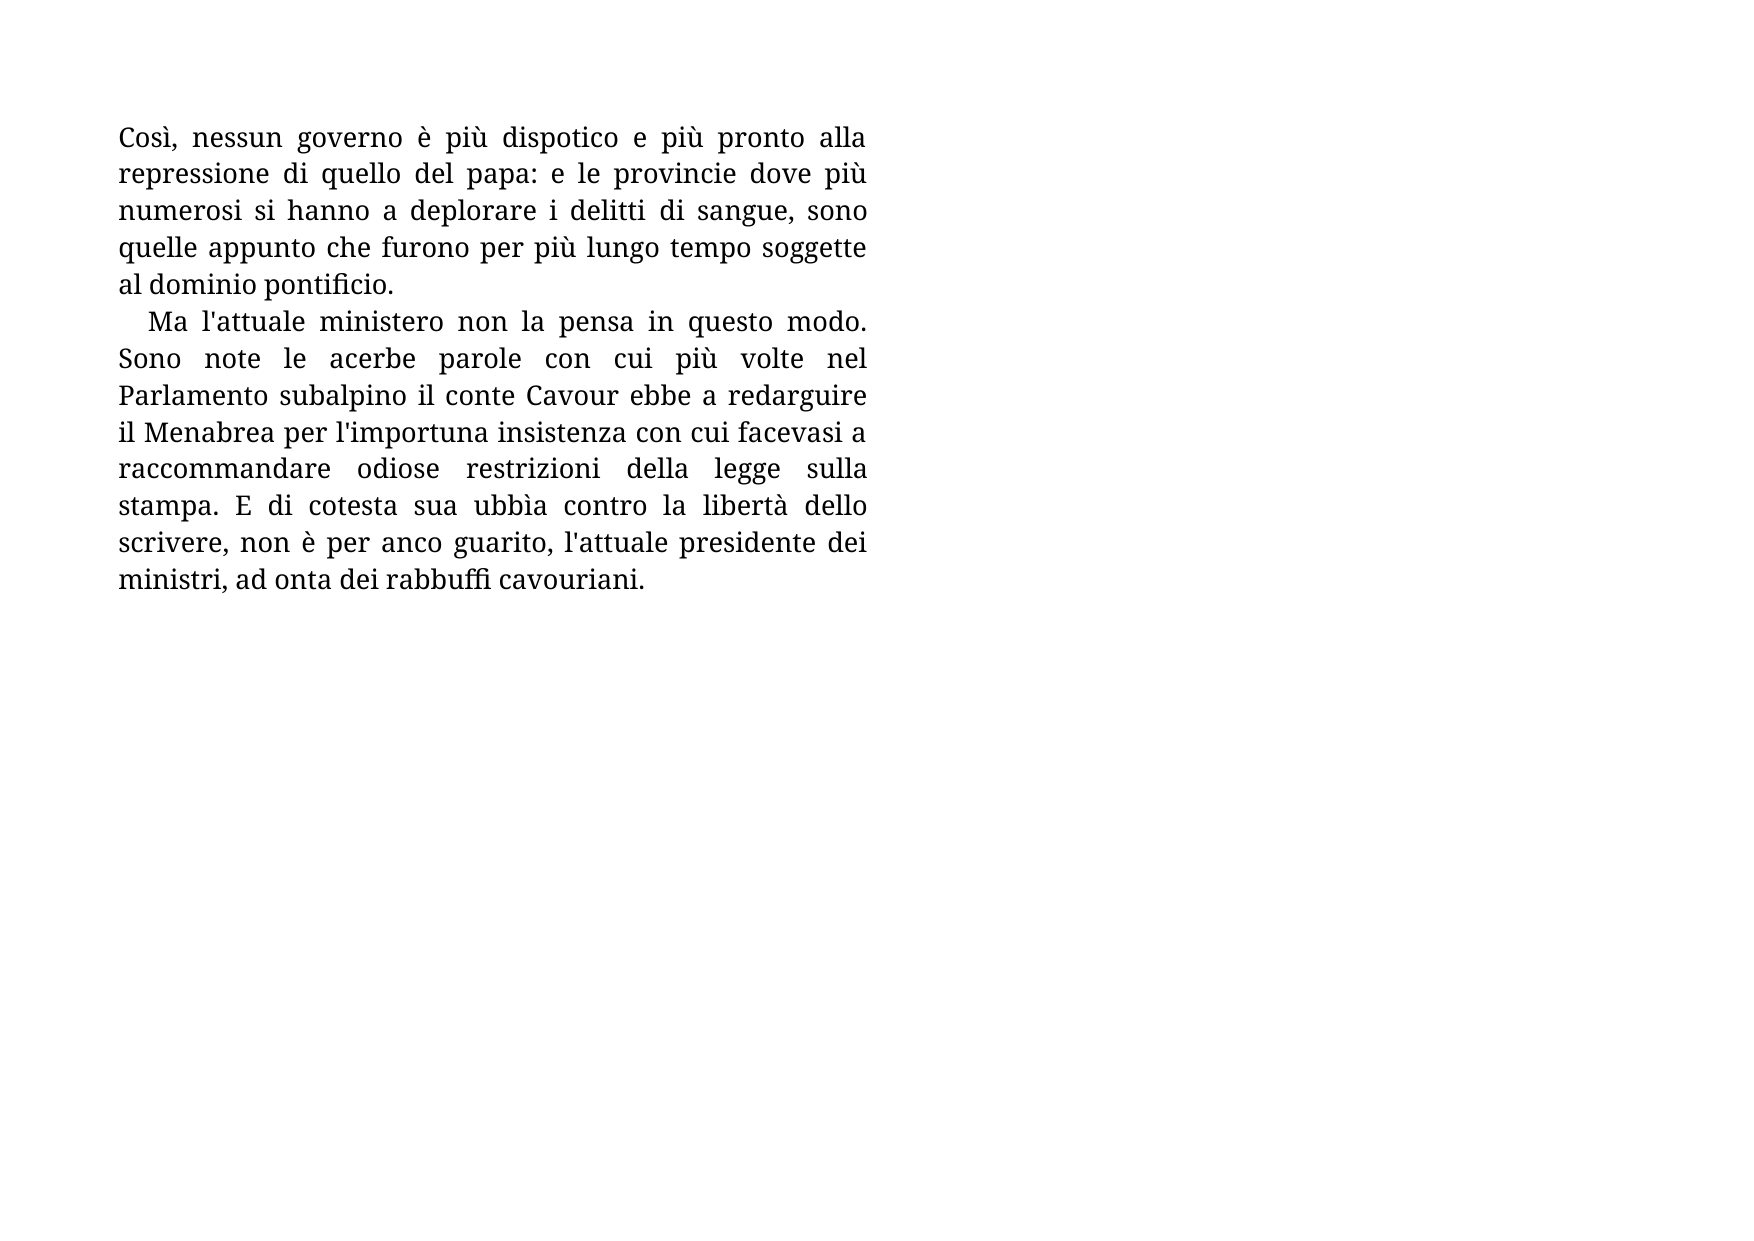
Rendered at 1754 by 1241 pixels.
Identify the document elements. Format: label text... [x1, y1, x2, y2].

text Ma l'attuale ministero non la pensa in questo modo. Sono note le acerbe parole con cui più volte nel Parlamento subalpino il conte Cavour ebbe a redarguire il Menabrea per l'importuna insistenza con cui facevasi a raccommandare odiose restrizioni della legge sulla stampa. E di cotesta sua ubbìa contro la libertà dello scrivere, non è per anco guarito, l'attuale presidente dei ministri, ad onta dei rabbuffi cavouriani. [118, 302, 868, 597]
text Così, nessun governo è più dispotico e più pronto alla repressione di quello del papa: e le provincie dove più numerosi si hanno a deplorare i delitti di sangue, sono quelle appunto che furono per più lungo tempo soggette al dominio pontificio. [118, 118, 868, 302]
